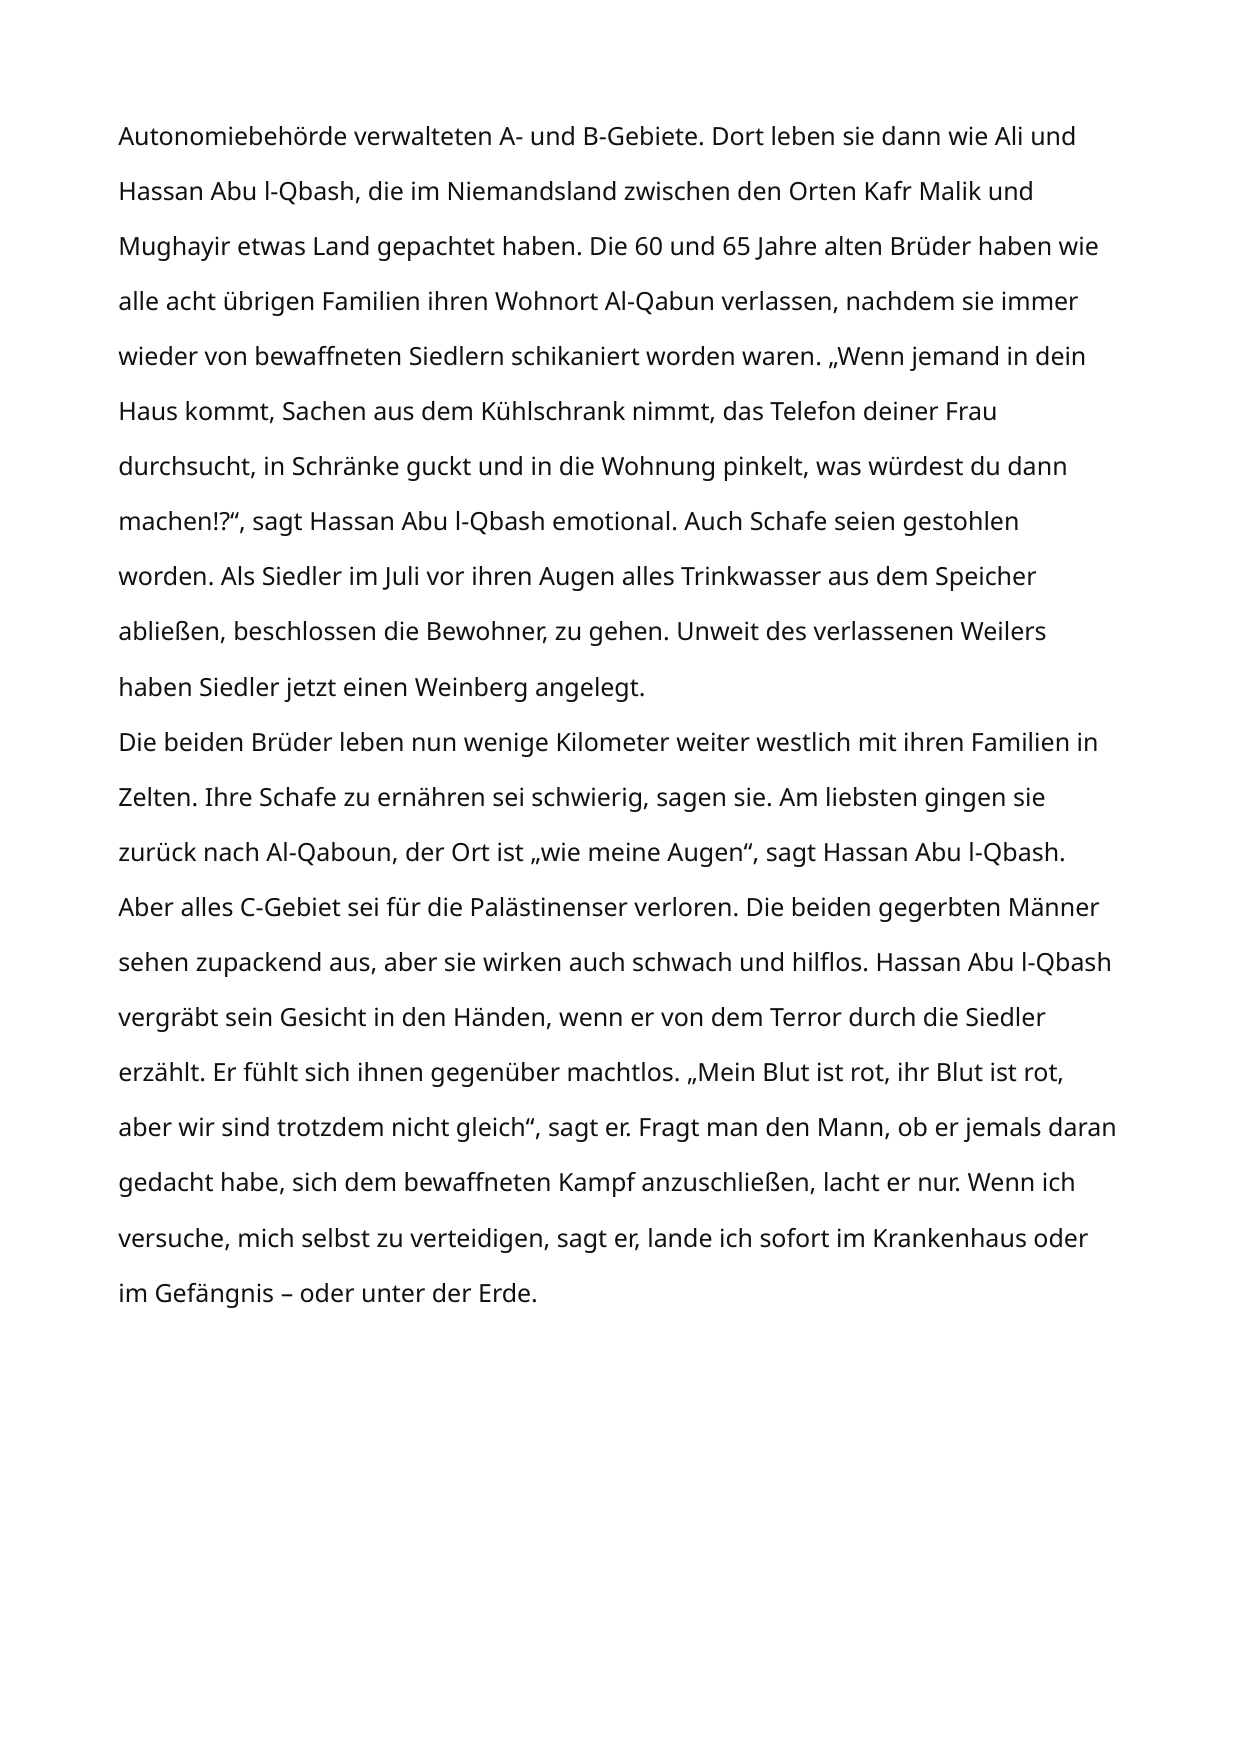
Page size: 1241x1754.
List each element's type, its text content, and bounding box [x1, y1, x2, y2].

text Die beiden Brüder leben nun wenige Kilometer weiter westlich mit ihren Familien in Zelten. Ihre Schafe zu ernähren sei schwierig, sagen sie. Am liebsten gingen sie zurück nach Al-Qaboun, der Ort ist „wie meine Augen“, sagt Hassan Abu l-Qbash. Aber alles C-Gebiet sei für die Palästinenser verloren. Die beiden gegerbten Männer sehen zupackend aus, aber sie wirken auch schwach und hilflos. Hassan Abu l-Qbash vergräbt sein Gesicht in den Händen, wenn er von dem Terror durch die Siedler erzählt. Er fühlt sich ihnen gegenüber machtlos. „Mein Blut ist rot, ihr Blut ist rot, aber wir sind trotzdem nicht gleich“, sagt er. Fragt man den Mann, ob er jemals daran gedacht habe, sich dem bewaffneten Kampf anzuschließen, lacht er nur. Wenn ich versuche, mich selbst zu verteidigen, sagt er, lande ich sofort im Krankenhaus oder im Gefängnis – oder unter der Erde. [118, 724, 1122, 1309]
text Autonomiebehörde verwalteten A- und B-Gebiete. Dort leben sie dann wie Ali und Hassan Abu l-Qbash, die im Niemandsland zwischen den Orten Kafr Malik und Mughayir etwas Land gepachtet haben. Die 60 und 65 Jahre alten Brüder haben wie alle acht übrigen Familien ihren Wohnort Al-Qabun verlassen, nachdem sie immer wieder von bewaffneten Siedlern schikaniert worden waren. „Wenn jemand in dein Haus kommt, Sachen aus dem Kühlschrank nimmt, das Telefon deiner Frau durchsucht, in Schränke guckt und in die Wohnung pinkelt, was würdest du dann machen!?“, sagt Hassan Abu l-Qbash emotional. Auch Schafe seien gestohlen worden. Als Siedler im Juli vor ihren Augen alles Trinkwasser aus dem Speicher abließen, beschlossen die Bewohner, zu gehen. Unweit des verlassenen Weilers haben Siedler jetzt einen Weinberg angelegt. [118, 118, 1122, 703]
